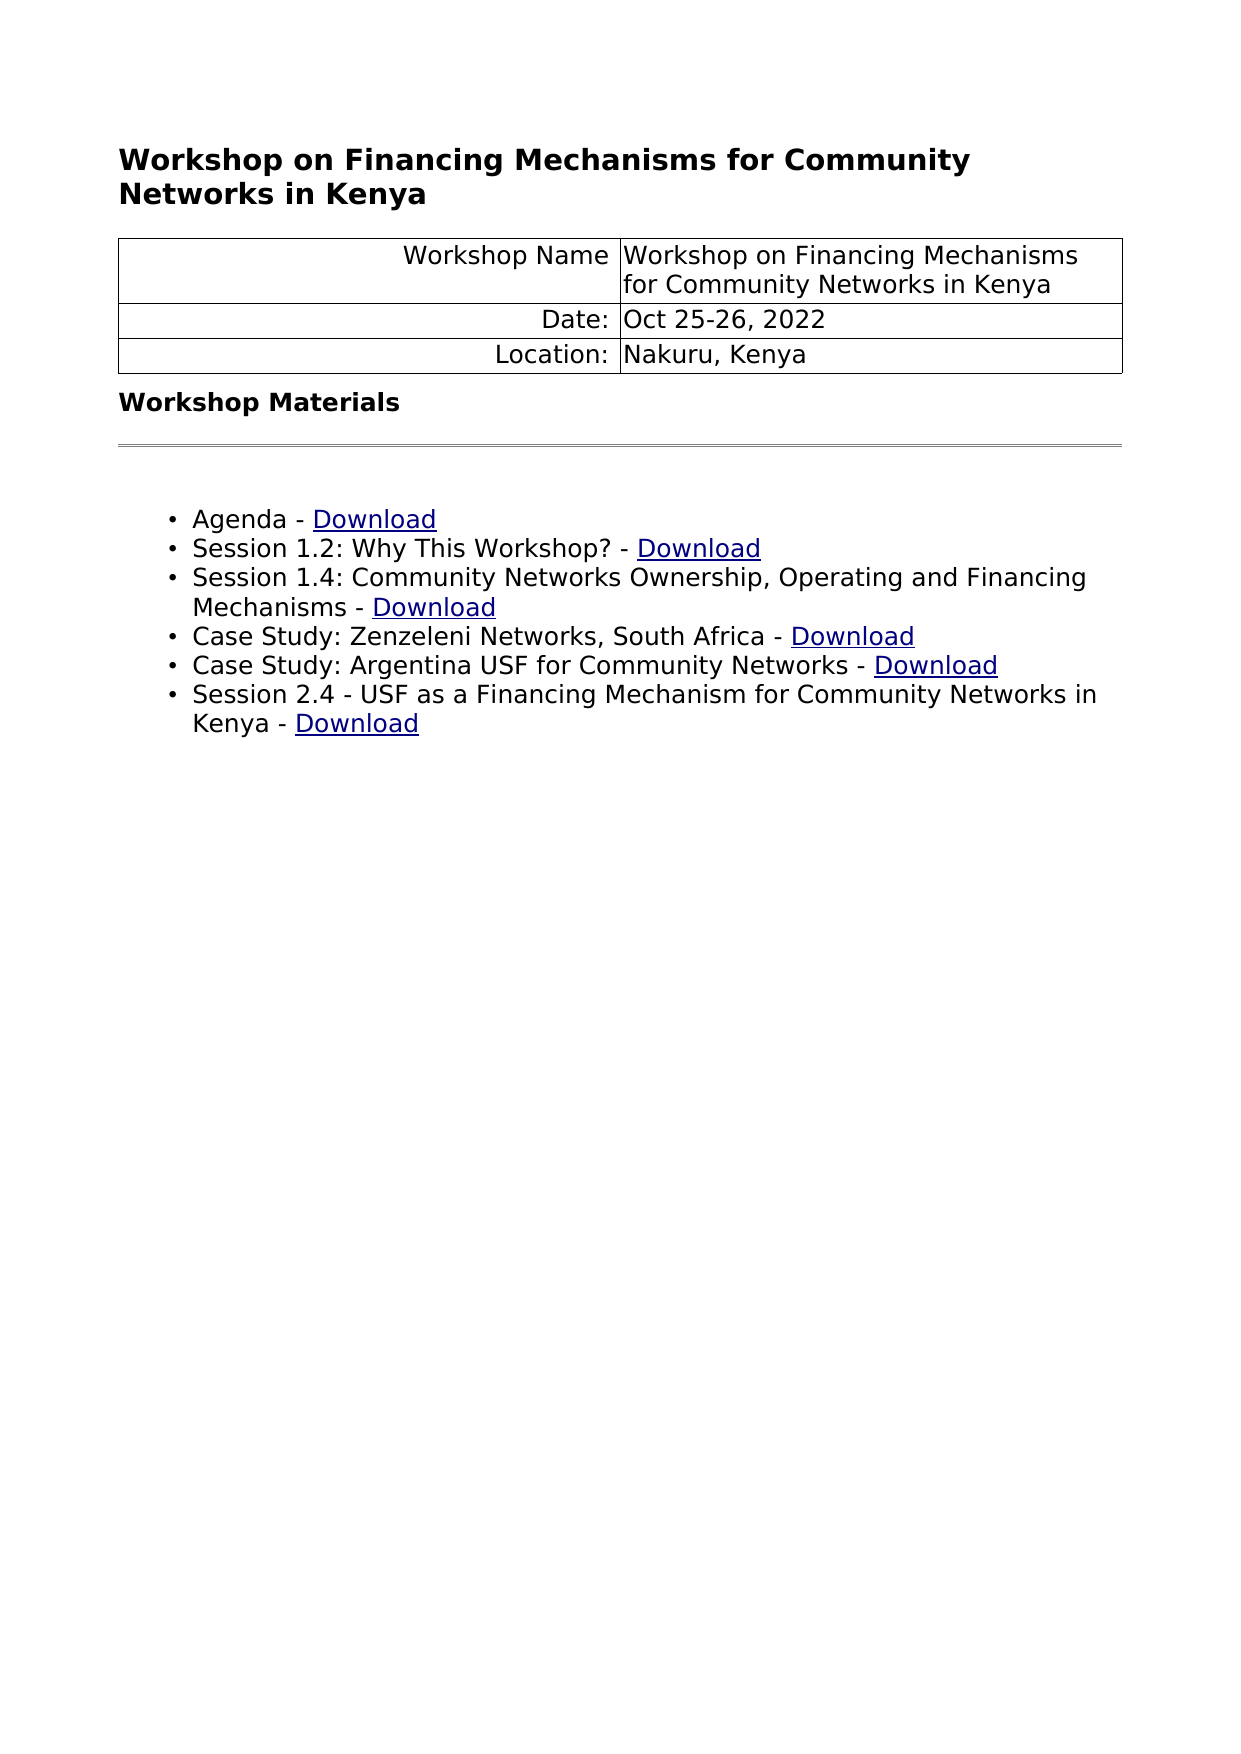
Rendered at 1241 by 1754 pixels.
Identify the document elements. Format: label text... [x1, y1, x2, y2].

list Session 1.4: Community Networks Ownership, Operating and Financing Mechanisms - Download [177, 563, 1122, 622]
list Session 1.2: Why This Workshop? - Download [177, 534, 1122, 563]
list Session 2.4 - USF as a Financing Mechanism for Community Networks in Kenya - Download [177, 680, 1122, 738]
table_cell Nakuru, Kenya [621, 339, 1122, 373]
table_cell Oct 25-26, 2022 [621, 304, 1122, 338]
list Case Study: Zenzeleni Networks, South Africa - Download [177, 622, 1122, 651]
list Agenda - Download [177, 505, 1122, 534]
table_header Workshop Name [119, 239, 620, 303]
subtitle Workshop on Financing Mechanisms for Community Networks in Kenya [118, 143, 1122, 211]
text Workshop Materials [118, 388, 1122, 417]
table_header Workshop on Financing Mechanisms for Community Networks in Kenya [621, 239, 1122, 303]
table_cell Location: [119, 339, 620, 373]
list Case Study: Argentina USF for Community Networks - Download [177, 651, 1122, 680]
table_cell Date: [119, 304, 620, 338]
